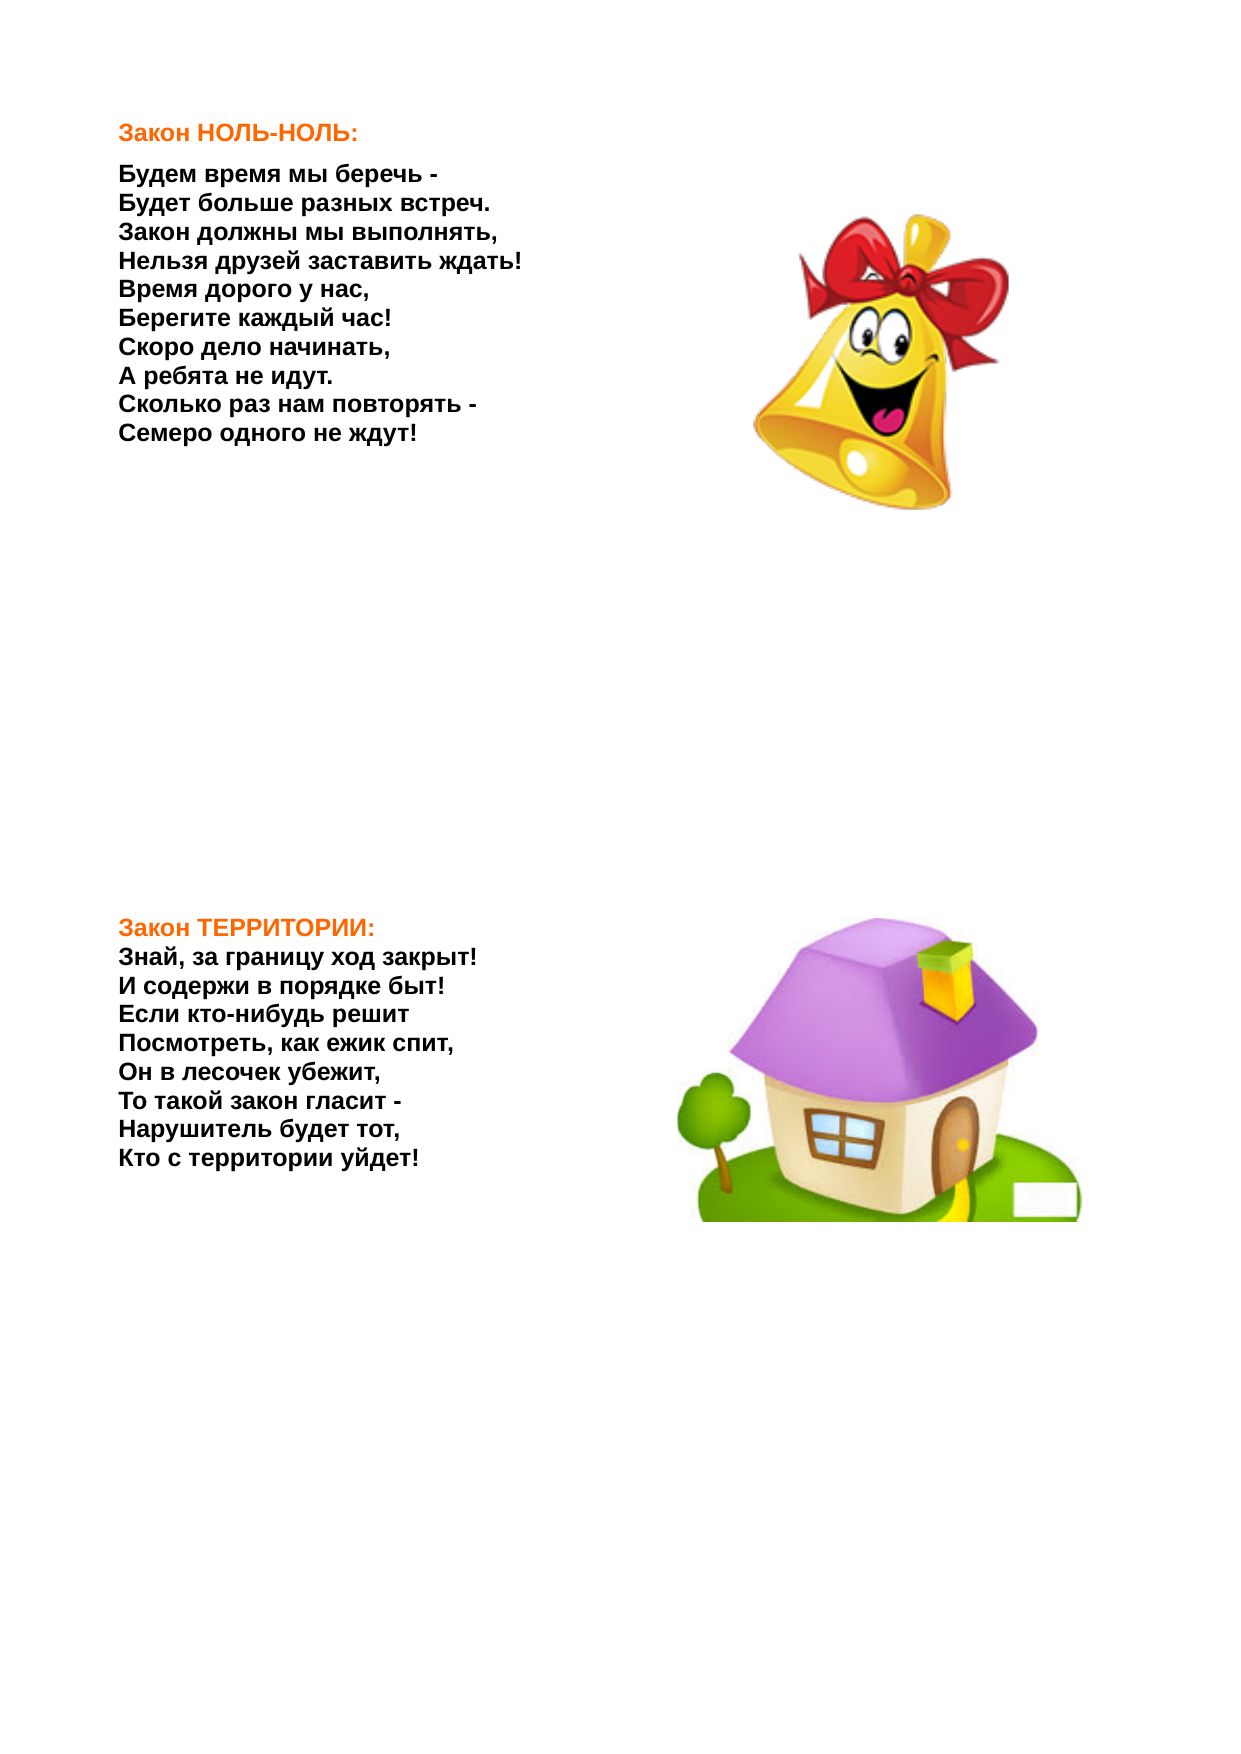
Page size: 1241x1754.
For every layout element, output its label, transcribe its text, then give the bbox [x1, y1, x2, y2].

text Знай, за границу ход закрыт! И содержи в порядке быт! Если кто-нибудь решит Посмотреть, как ежик спит, Он в лесочек убежит, То такой закон гласит - Нарушитель будет тот, Кто с территории уйдет! [118, 942, 677, 1172]
text Будем время мы беречь - Будет больше разных встреч. Закон должны мы выполнять, Нельзя друзей заставить ждать! Время дорого у нас, Берегите каждый час! Скоро дело начинать, А ребята не идут. Сколько раз нам повторять - Семеро одного не ждут! [118, 159, 679, 447]
text [1080, 159, 1122, 447]
picture [679, 159, 1080, 560]
text [1082, 942, 1122, 1172]
text Закон НОЛЬ-НОЛЬ: [118, 118, 1122, 147]
picture [677, 918, 1082, 1222]
text Закон ТЕРРИТОРИИ: [118, 913, 1122, 942]
